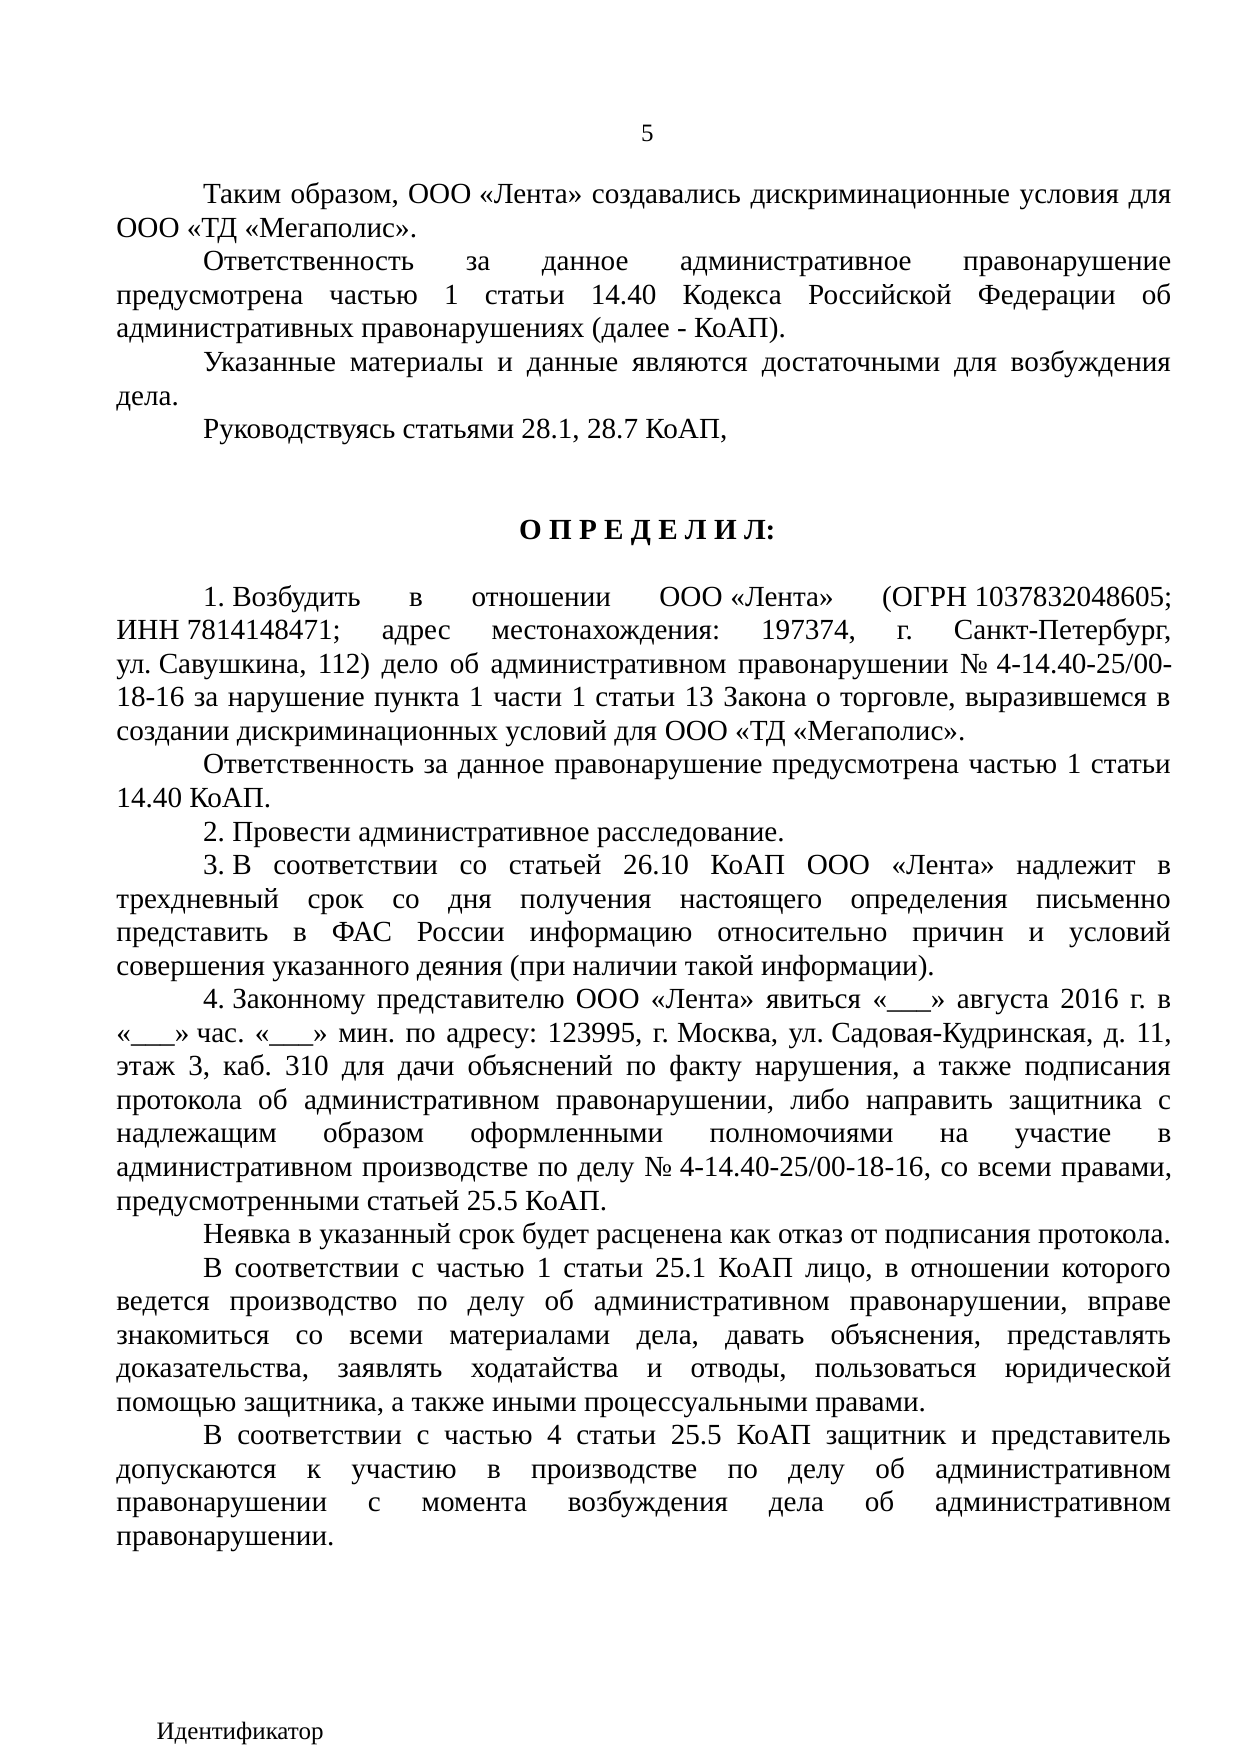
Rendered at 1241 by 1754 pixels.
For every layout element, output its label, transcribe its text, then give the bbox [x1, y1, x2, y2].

text В соответствии с частью 1 статьи 25.1 КоАП лицо, в отношении которого ведется производство по делу об административном правонарушении, вправе знакомиться со всеми материалами дела, давать объяснения, представлять доказательства, заявлять ходатайства и отводы, пользоваться юридической помощью защитника, а также иными процессуальными правами. [116, 1250, 1172, 1417]
text 2. Провести административное расследование. [116, 814, 1172, 847]
text О П Р Е Д Е Л И Л: [118, 512, 1176, 545]
text Неявка в указанный срок будет расценена как отказ от подписания протокола. [116, 1216, 1172, 1250]
text Руководствуясь статьями 28.1, 28.7 КоАП, [116, 411, 1172, 445]
text Таким образом, ООО «Лента» создавались дискриминационные условия для ООО «ТД «Мегаполис». [116, 176, 1172, 243]
text 4. Законному представителю ООО «Лента» явиться «___» августа 2016 г. в «___» час. «___» мин. по адресу: 123995, г. Москва, ул. Садовая-Кудринская, д. 11, этаж 3, каб. 310 для дачи объяснений по факту нарушения, а также подписания протокола об административном правонарушении, либо направить защитника с надлежащим образом оформленными полномочиями на участие в административном производстве по делу № 4-14.40-25/00-18-16, со всеми правами, предусмотренными статьей 25.5 КоАП. [116, 981, 1172, 1216]
text Ответственность за данное административное правонарушение предусмотрена частью 1 статьи 14.40 Кодекса Российской Федерации об административных правонарушениях (далее - КоАП). [116, 243, 1172, 344]
text 3. В соответствии со статьей 26.10 КоАП ООО «Лента» надлежит в трехдневный срок со дня получения настоящего определения письменно представить в ФАС России информацию относительно причин и условий совершения указанного деяния (при наличии такой информации). [116, 847, 1172, 981]
text 1. Возбудить в отношении ООО «Лента» (ОГРН 1037832048605; ИНН 7814148471; адрес местонахождения: 197374, г. Санкт-Петербург, ул. Савушкина, 112) дело об административном правонарушении № 4-14.40-25/00-18-16 за нарушение пункта 1 части 1 статьи 13 Закона о торговле, выразившемся в создании дискриминационных условий для ООО «ТД «Мегаполис». [116, 579, 1172, 747]
text Указанные материалы и данные являются достаточными для возбуждения дела. [116, 344, 1172, 411]
text В соответствии с частью 4 статьи 25.5 КоАП защитник и представитель допускаются к участию в производстве по делу об административном правонарушении с момента возбуждения дела об административном правонарушении. [116, 1417, 1172, 1552]
text Ответственность за данное правонарушение предусмотрена частью 1 статьи 14.40 КоАП. [116, 747, 1172, 814]
